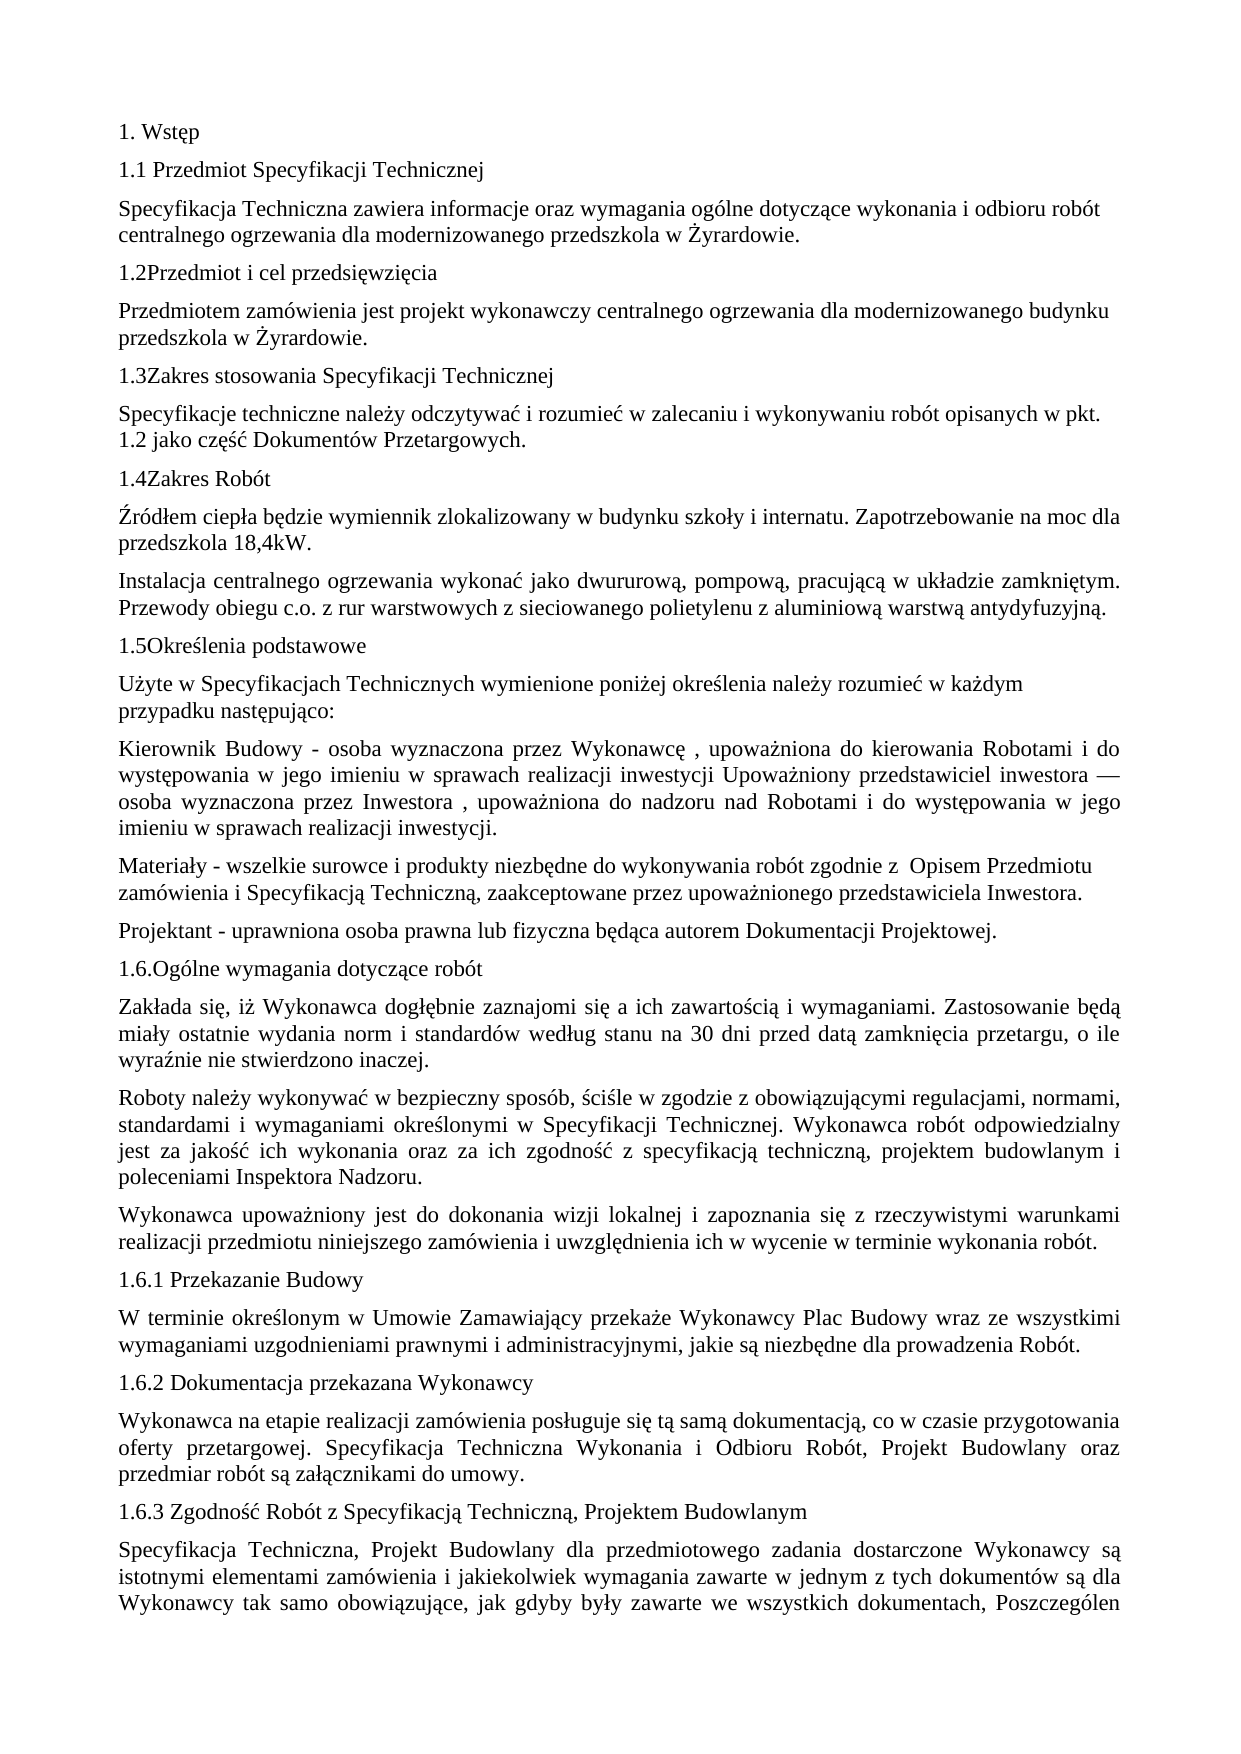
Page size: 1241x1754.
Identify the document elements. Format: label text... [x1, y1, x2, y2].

text 1.4Zakres Robót [118, 465, 1122, 491]
text Projektant - uprawniona osoba prawna lub fizyczna będąca autorem Dokumentacji Projektowej. [118, 917, 1122, 943]
text Użyte w Specyfikacjach Technicznych wymienione poniżej określenia należy rozumieć w każdym przypadku następująco: [118, 670, 1122, 723]
text Wykonawca na etapie realizacji zamówienia posługuje się tą samą dokumentacją, co w czasie przygotowania oferty przetargowej. Specyfikacja Techniczna Wykonania i Odbioru Robót, Projekt Budowlany oraz przedmiar robót są załącznikami do umowy. [118, 1407, 1122, 1486]
text Kierownik Budowy - osoba wyznaczona przez Wykonawcę , upoważniona do kierowania Robotami i do występowania w jego imieniu w sprawach realizacji inwestycji Upoważniony przedstawiciel inwestora — osoba wyznaczona przez Inwestora , upoważniona do nadzoru nad Robotami i do występowania w jego imieniu w sprawach realizacji inwestycji. [118, 735, 1122, 840]
text Przedmiotem zamówienia jest projekt wykonawczy centralnego ogrzewania dla modernizowanego budynku przedszkola w Żyrardowie. [118, 297, 1122, 350]
text Specyfikacje techniczne należy odczytywać i rozumieć w zalecaniu i wykonywaniu robót opisanych w pkt. 1.2 jako część Dokumentów Przetargowych. [118, 400, 1122, 453]
text Roboty należy wykonywać w bezpieczny sposób, ściśle w zgodzie z obowiązującymi regulacjami, normami, standardami i wymaganiami określonymi w Specyfikacji Technicznej. Wykonawca robót odpowiedzialny jest za jakość ich wykonania oraz za ich zgodność z specyfikacją techniczną, projektem budowlanym i poleceniami Inspektora Nadzoru. [118, 1084, 1122, 1190]
text 1.6.1 Przekazanie Budowy [118, 1266, 1122, 1292]
text 1.3Zakres stosowania Specyfikacji Technicznej [118, 362, 1122, 388]
text 1.2Przedmiot i cel przedsięwzięcia [118, 259, 1122, 286]
text Materiały - wszelkie surowce i produkty niezbędne do wykonywania robót zgodnie z Opisem Przedmiotu zamówienia i Specyfikacją Techniczną, zaakceptowane przez upoważnionego przedstawiciela Inwestora. [118, 852, 1122, 905]
text Źródłem ciepła będzie wymiennik zlokalizowany w budynku szkoły i internatu. Zapotrzebowanie na moc dla przedszkola 18,4kW. [118, 503, 1122, 556]
text 1. Wstęp [118, 118, 1122, 144]
text Instalacja centralnego ogrzewania wykonać jako dwururową, pompową, pracującą w układzie zamkniętym. Przewody obiegu c.o. z rur warstwowych z sieciowanego polietylenu z aluminiową warstwą antydyfuzyjną. [118, 568, 1122, 620]
text Specyfikacja Techniczna zawiera informacje oraz wymagania ogólne dotyczące wykonania i odbioru robót centralnego ogrzewania dla modernizowanego przedszkola w Żyrardowie. [118, 194, 1122, 247]
text Wykonawca upoważniony jest do dokonania wizji lokalnej i zapoznania się z rzeczywistymi warunkami realizacji przedmiotu niniejszego zamówienia i uwzględnienia ich w wycenie w terminie wykonania robót. [118, 1202, 1122, 1254]
text 1.6.2 Dokumentacja przekazana Wykonawcy [118, 1369, 1122, 1395]
text Zakłada się, iż Wykonawca dogłębnie zaznajomi się a ich zawartością i wymaganiami. Zastosowanie będą miały ostatnie wydania norm i standardów według stanu na 30 dni przed datą zamknięcia przetargu, o ile wyraźnie nie stwierdzono inaczej. [118, 993, 1122, 1072]
text 1.1 Przedmiot Specyfikacji Technicznej [118, 156, 1122, 183]
text W terminie określonym w Umowie Zamawiający przekaże Wykonawcy Plac Budowy wraz ze wszystkimi wymaganiami uzgodnieniami prawnymi i administracyjnymi, jakie są niezbędne dla prowadzenia Robót. [118, 1304, 1122, 1357]
text 1.6.3 Zgodność Robót z Specyfikacją Techniczną, Projektem Budowlanym [118, 1498, 1122, 1524]
text Specyfikacja Techniczna, Projekt Budowlany dla przedmiotowego zadania dostarczone Wykonawcy są istotnymi elementami zamówienia i jakiekolwiek wymagania zawarte w jednym z tych dokumentów są dla Wykonawcy tak samo obowiązujące, jak gdyby były zawarte we wszystkich dokumentach, Poszczególen [118, 1536, 1122, 1615]
text 1.5Określenia podstawowe [118, 632, 1122, 658]
text 1.6.Ogólne wymagania dotyczące robót [118, 955, 1122, 981]
